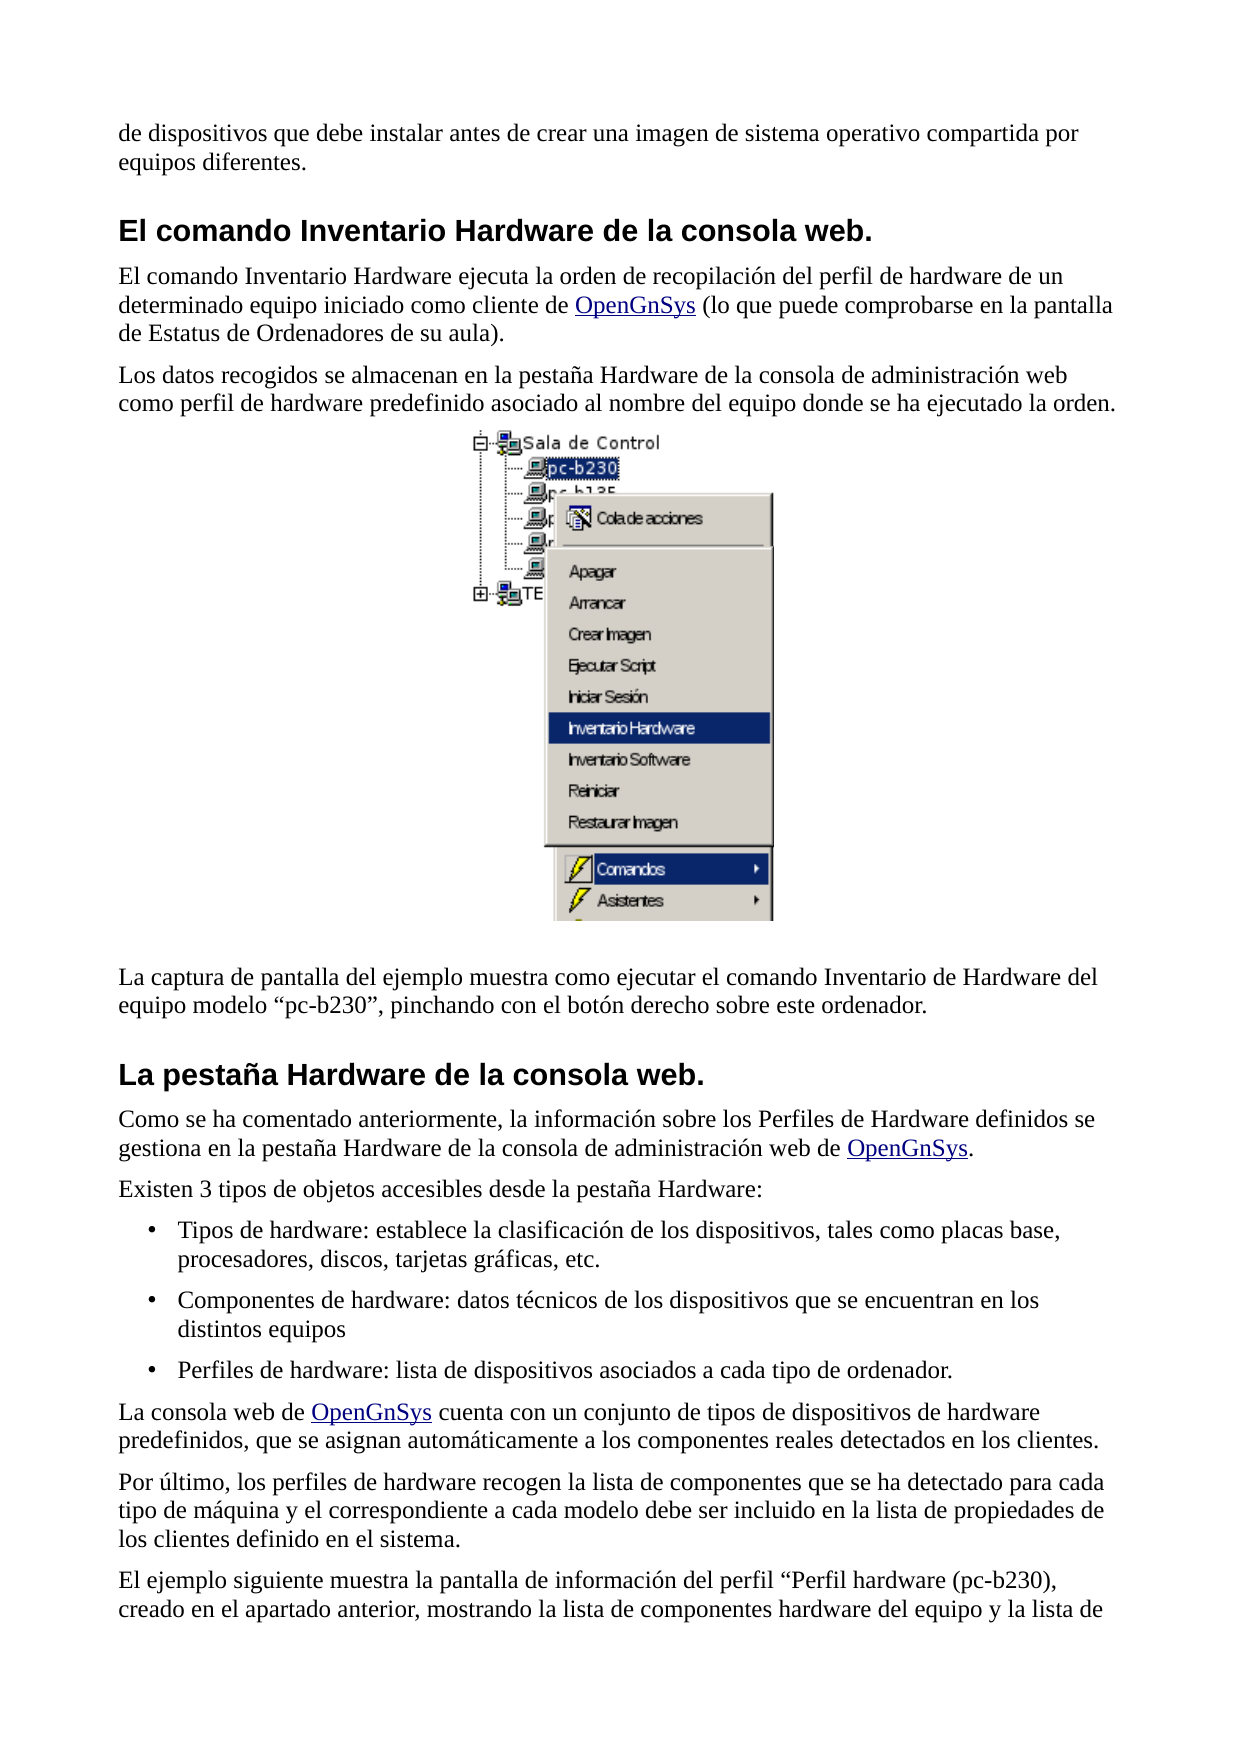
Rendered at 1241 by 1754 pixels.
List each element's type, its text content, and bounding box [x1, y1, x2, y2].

list Perfiles de hardware: lista de dispositivos asociados a cada tipo de ordenador. [148, 1356, 1122, 1384]
text Como se ha comentado anteriormente, la información sobre los Perfiles de Hardware definidos se gestiona en la pestaña Hardware de la consola de administración web de OpenGnSys. [118, 1104, 1122, 1162]
text La consola web de OpenGnSys cuenta con un conjunto de tipos de dispositivos de hardware predefinidos, que se asignan automáticamente a los componentes reales detectados en los clientes. [118, 1397, 1122, 1454]
list Tipos de hardware: establece la clasificación de los dispositivos, tales como placas base, procesadores, discos, tarjetas gráficas, etc. [148, 1216, 1122, 1273]
text Por último, los perfiles de hardware recogen la lista de componentes que se ha detectado para cada tipo de máquina y el correspondiente a cada modelo debe ser incluido en la lista de propiedades de los clientes definido en el sistema. [118, 1467, 1122, 1553]
text El ejemplo siguiente muestra la pantalla de información del perfil “Perfil hardware (pc-b230), creado en el apartado anterior, mostrando la lista de componentes hardware del equipo y la lista de [118, 1566, 1122, 1623]
text de dispositivos que debe instalar antes de crear una imagen de sistema operativo compartida por equipos diferentes. [118, 118, 1122, 176]
text Existen 3 tipos de objetos accesibles desde la pestaña Hardware: [118, 1174, 1122, 1203]
text Los datos recogidos se almacenan en la pestaña Hardware de la consola de administración web como perfil de hardware predefinido asociado al nombre del equipo donde se ha ejecutado la orden. [118, 360, 1122, 417]
subtitle El comando Inventario Hardware de la consola web. [118, 213, 1122, 248]
list Componentes de hardware: datos técnicos de los dispositivos que se encuentran en los distintos equipos [148, 1286, 1122, 1343]
text La captura de pantalla del ejemplo muestra como ejecutar el comando Inventario de Hardware del equipo modelo “pc-b230”, pinchando con el botón derecho sobre este ordenador. [118, 962, 1122, 1019]
subtitle La pestaña Hardware de la consola web. [118, 1057, 1122, 1092]
text El comando Inventario Hardware ejecuta la orden de recopilación del perfil de hardware de un determinado equipo iniciado como cliente de OpenGnSys (lo que puede comprobarse en la pantalla de Estatus de Ordenadores de su aula). [118, 261, 1122, 347]
